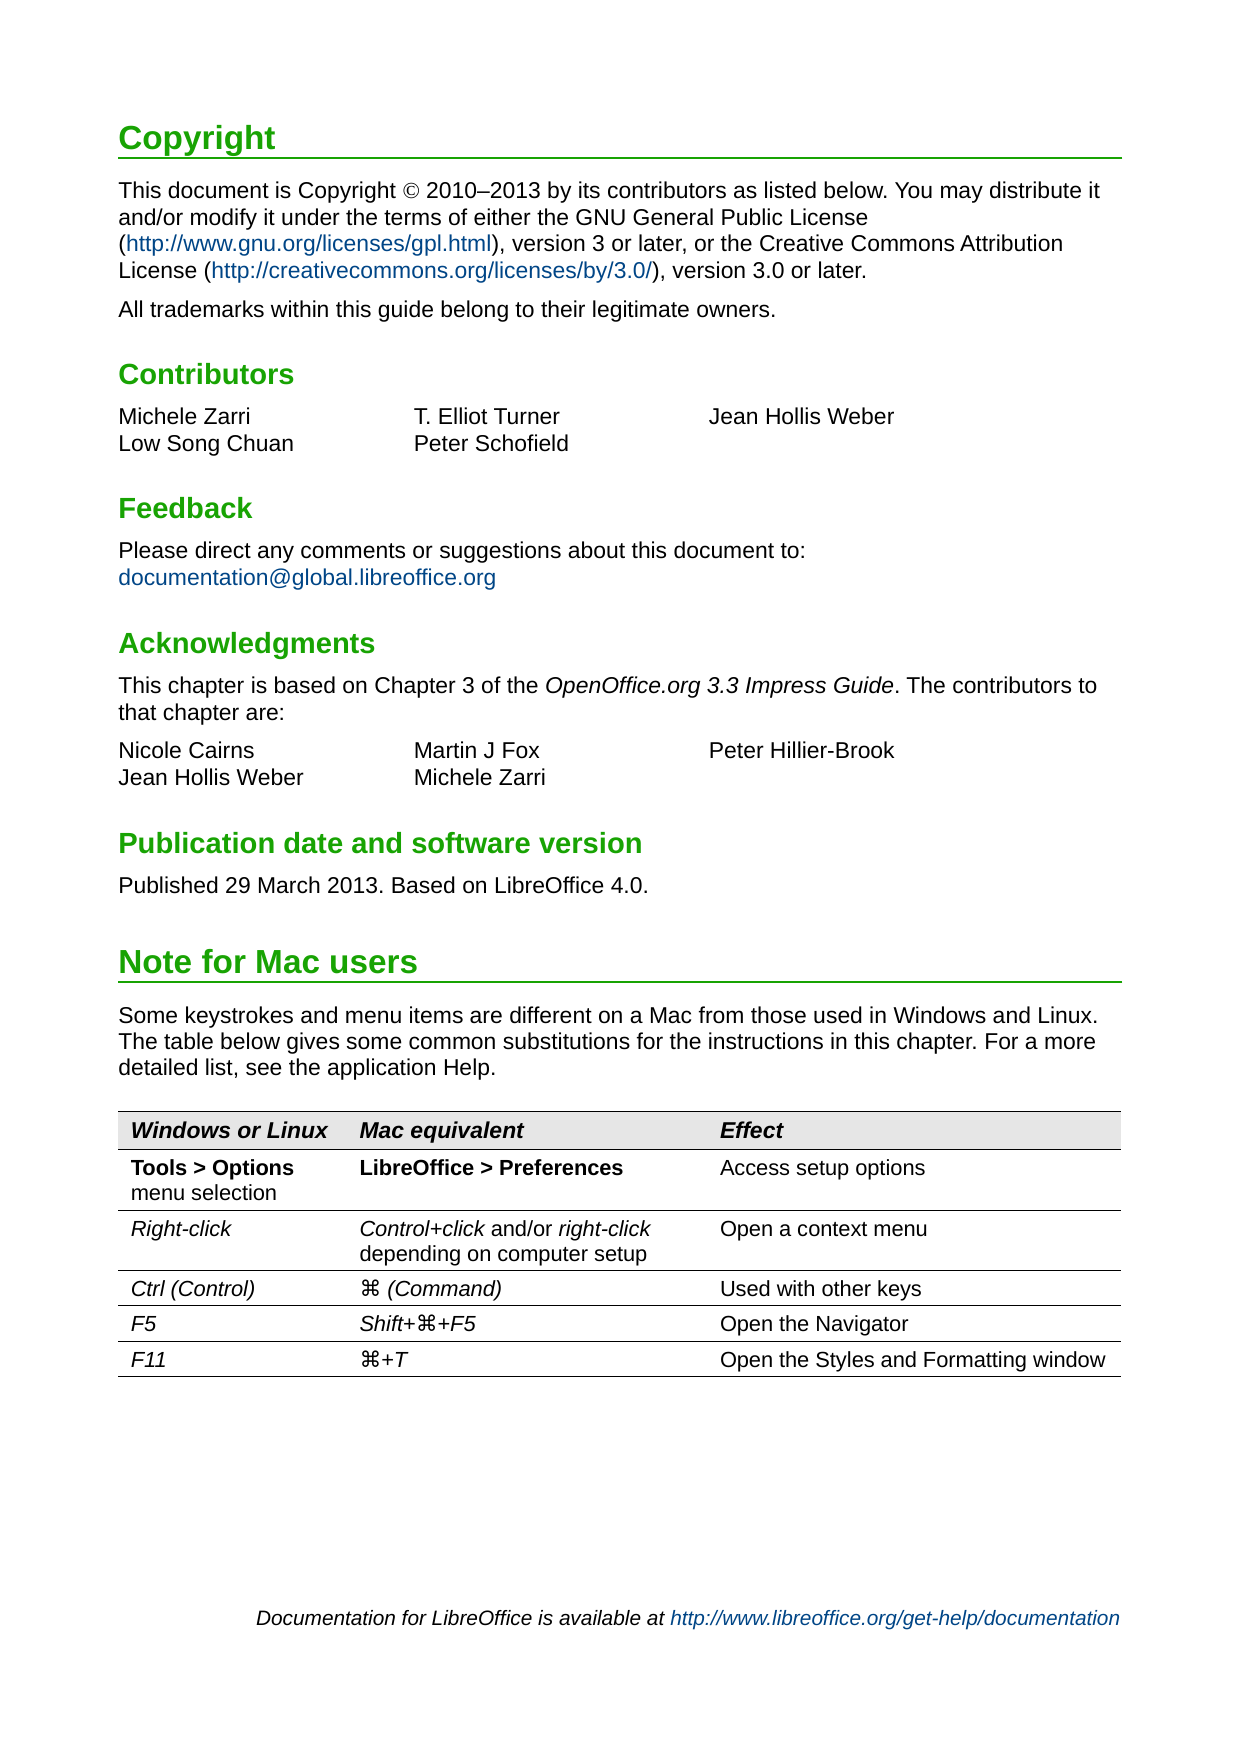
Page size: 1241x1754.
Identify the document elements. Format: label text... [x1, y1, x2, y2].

table_cell Used with other keys [707, 1271, 1121, 1305]
text Please direct any comments or suggestions about this document to: documentation@global.libreoffice.org [118, 537, 1122, 591]
table_cell LibreOffice > Preferences [347, 1150, 707, 1210]
table_cell Access setup options [707, 1150, 1121, 1210]
table_cell Open the Styles and Formatting window [707, 1342, 1121, 1376]
text Michele Zarri T. Elliot Turner Jean Hollis Weber Low Song Chuan Peter Schofield [118, 403, 1122, 456]
text Some keystrokes and menu items are different on a Mac from those used in Windows and Linux. The table below gives some common substitutions for the instructions in this chapter. For a more detailed list, see the application Help. [118, 1002, 1122, 1081]
subtitle Contributors [118, 357, 1122, 391]
table_cell Shift+z+F5 [347, 1306, 707, 1341]
table_cell F5 [118, 1306, 347, 1341]
subtitle Acknowledgments [118, 626, 1122, 660]
table_cell Tools > Options menu selection [118, 1150, 347, 1210]
table_cell F11 [118, 1342, 347, 1376]
text All trademarks within this guide belong to their legitimate owners. [118, 296, 1122, 322]
subtitle Copyright [118, 118, 1122, 157]
text This chapter is based on Chapter 3 of the OpenOffice.org 3.3 Impress Guide. The contributors to that chapter are: [118, 672, 1122, 725]
table_cell z+T [347, 1342, 707, 1376]
text Published 29 March 2013. Based on LibreOffice 4.0. [118, 872, 1122, 898]
table_cell Control+click and/or right-click depending on computer setup [347, 1211, 707, 1270]
table_cell Ctrl (Control) [118, 1271, 347, 1305]
text Nicole Cairns Martin J Fox Peter Hillier-Brook Jean Hollis Weber Michele Zarri [118, 737, 1122, 790]
table_cell Open a context menu [707, 1211, 1121, 1270]
table_cell z (Command) [347, 1271, 707, 1305]
table_header Effect [707, 1112, 1121, 1149]
subtitle Feedback [118, 492, 1122, 525]
subtitle Publication date and software version [118, 826, 1122, 859]
table_cell Right-click [118, 1211, 347, 1270]
text This document is Copyright © 2010–2013 by its contributors as listed below. You may distribute it and/or modify it under the terms of either the GNU General Public License (http://www.gnu.org/licenses/gpl.html), version 3 or later, or the Creative Commons Attribution License (http://creativecommons.org/licenses/by/3.0/), version 3.0 or later. [118, 177, 1122, 283]
table_header Mac equivalent [347, 1112, 707, 1149]
table_header Windows or Linux [118, 1112, 347, 1149]
table_cell Open the Navigator [707, 1306, 1121, 1341]
subtitle Note for Mac users [118, 942, 1122, 981]
